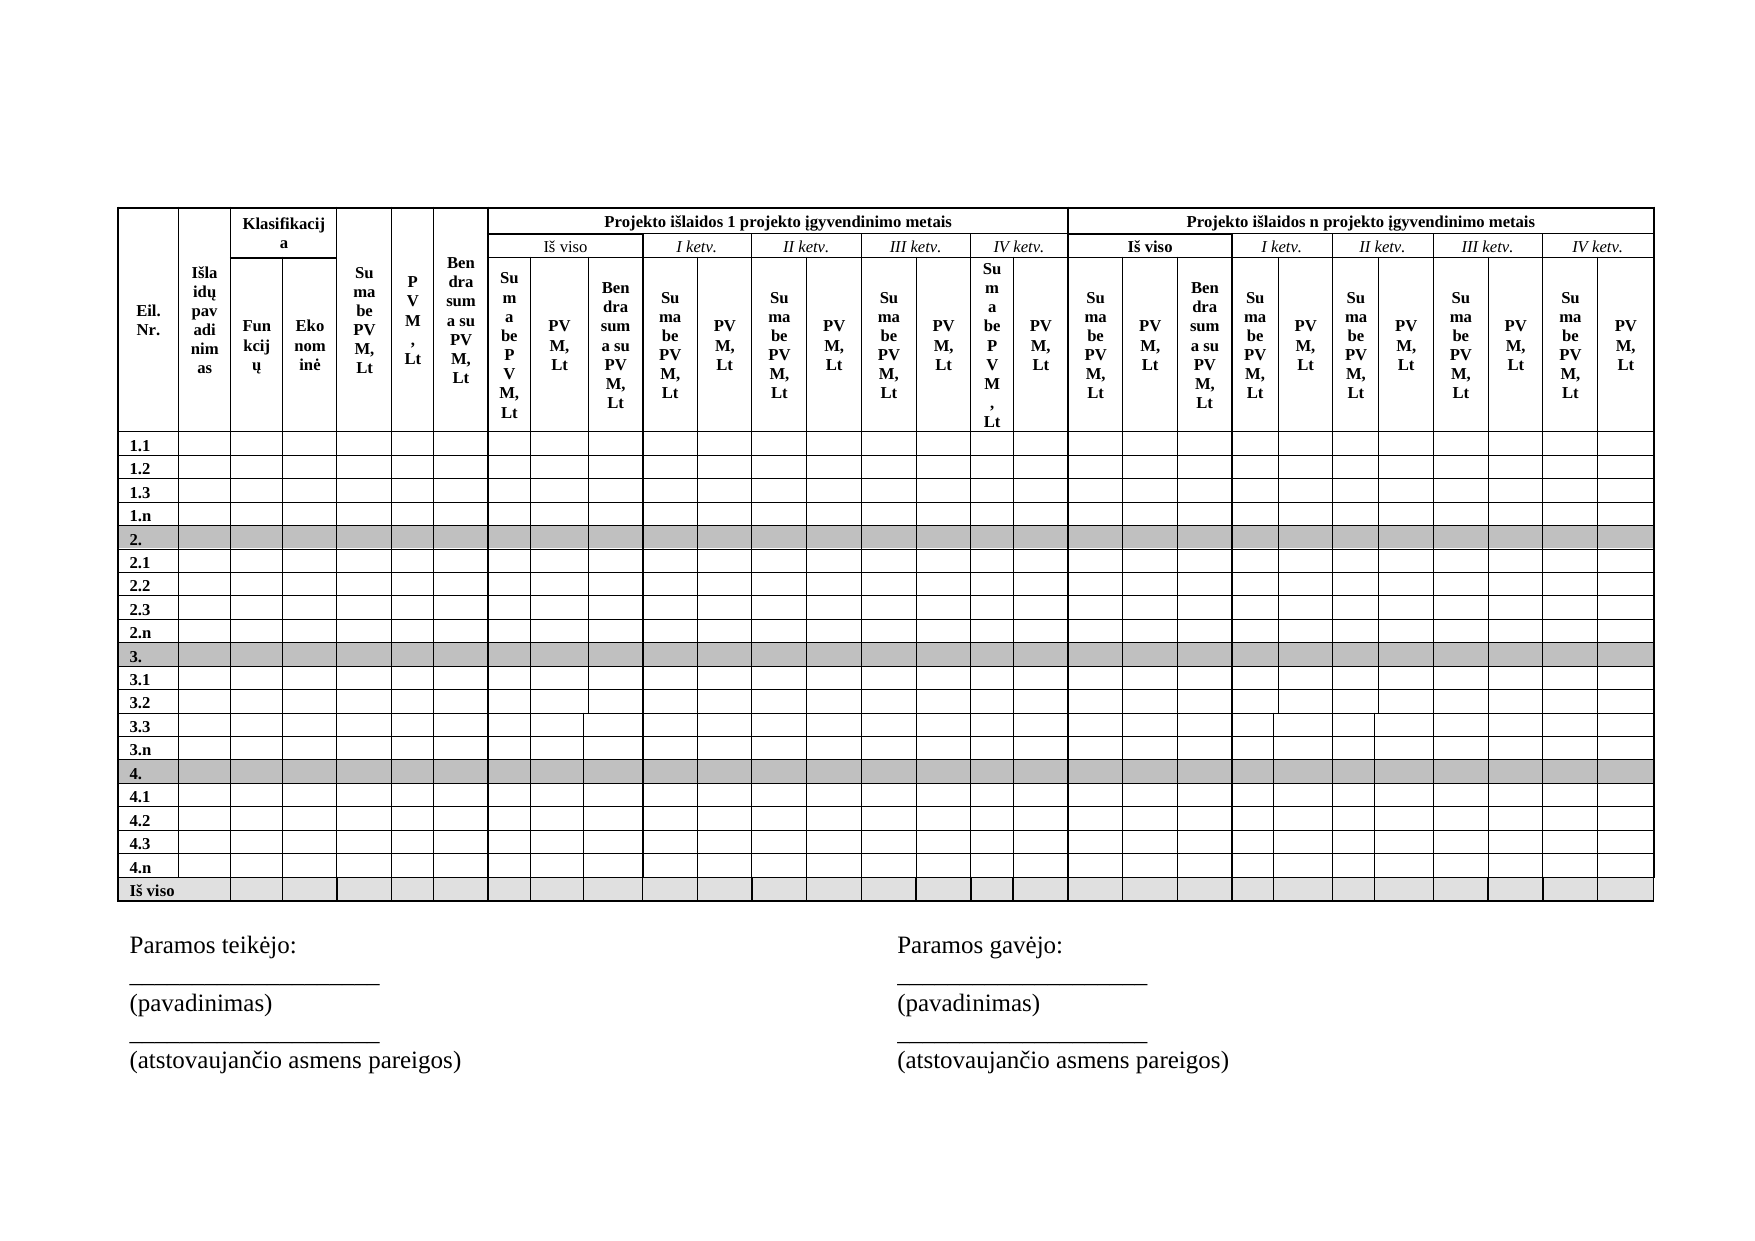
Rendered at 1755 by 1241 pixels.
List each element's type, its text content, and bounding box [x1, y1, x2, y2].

table_cell 3. [119, 643, 178, 666]
table_cell [489, 432, 530, 455]
table_cell [489, 760, 530, 783]
table_cell [489, 690, 530, 712]
table_cell [1178, 432, 1231, 455]
table_cell [531, 878, 583, 900]
table_cell [1543, 550, 1597, 572]
table_cell [807, 596, 861, 619]
table_cell [1069, 550, 1122, 572]
table_cell [917, 690, 970, 712]
table_cell [1434, 620, 1488, 642]
table_cell [434, 573, 487, 595]
table_cell PVM, Lt [917, 258, 970, 431]
table_cell [1434, 854, 1488, 877]
table_cell [862, 573, 916, 595]
table_cell [283, 432, 336, 455]
table_cell [589, 526, 642, 548]
table_cell Suma be PVM, Lt [1233, 258, 1278, 431]
table_cell [644, 690, 697, 712]
table_cell [1178, 479, 1231, 502]
table_cell [807, 432, 861, 455]
table_cell [1598, 737, 1653, 759]
table_cell [179, 807, 230, 830]
table_cell [337, 526, 391, 548]
table_cell [1069, 807, 1122, 830]
table_cell [644, 714, 697, 736]
table_cell [644, 643, 697, 666]
table_cell [1598, 807, 1653, 830]
table_cell [971, 550, 1013, 572]
table_cell [231, 456, 282, 478]
table_cell [489, 737, 530, 759]
table_cell [698, 432, 751, 455]
table_cell [752, 807, 806, 830]
table_cell [531, 807, 583, 830]
table_cell [698, 596, 751, 619]
table_cell [807, 479, 861, 502]
table_cell [807, 760, 861, 783]
table_cell [1014, 878, 1067, 900]
table_cell [1123, 784, 1177, 806]
table_cell [584, 807, 642, 830]
table_header Bendra suma su PVM, Lt [434, 209, 487, 431]
table_cell [1178, 878, 1231, 900]
table_cell [917, 760, 970, 783]
table_cell [1598, 620, 1653, 642]
table_cell [1333, 760, 1374, 783]
table_cell 4.3 [119, 831, 178, 853]
table_cell [1014, 760, 1067, 783]
table_cell [862, 878, 915, 900]
table_cell 4.n [119, 854, 178, 877]
table_cell [698, 714, 751, 736]
table_cell [531, 526, 588, 548]
table_cell [1233, 526, 1278, 548]
table_cell [807, 714, 861, 736]
table_cell [1014, 690, 1067, 712]
table_cell [1489, 503, 1542, 525]
table_cell [392, 760, 433, 783]
table_header Paramos gavėjo: ____________________ (pavadinimas) ____________________ (atstovaujančio asmens pareigos) [886, 930, 1653, 1074]
table_cell [1123, 456, 1177, 478]
table_cell Suma be PVM, Lt [971, 258, 1013, 431]
table_cell [434, 596, 487, 619]
table_cell [1375, 878, 1433, 900]
table_cell [1543, 831, 1597, 853]
table_cell [392, 784, 433, 806]
table_cell [752, 737, 806, 759]
table_cell [1069, 479, 1122, 502]
table_cell [1178, 503, 1231, 525]
table_cell [1233, 573, 1278, 595]
table_cell [337, 643, 391, 666]
table_cell [1274, 854, 1332, 877]
table_cell [392, 550, 433, 572]
table_cell [1598, 526, 1653, 548]
table_cell [231, 714, 282, 736]
table_cell [644, 620, 697, 642]
table_cell [1543, 573, 1597, 595]
table_cell PVM, Lt [531, 258, 588, 431]
table_cell [1543, 760, 1597, 783]
table_cell [434, 878, 487, 900]
table_cell [179, 432, 230, 455]
table_cell 3.2 [119, 690, 178, 712]
table_cell [644, 667, 697, 689]
table_cell 4.2 [119, 807, 178, 830]
table_cell [1069, 784, 1122, 806]
table_cell [862, 503, 916, 525]
table_cell [862, 596, 916, 619]
table_cell [392, 878, 433, 900]
table_cell [1178, 690, 1231, 712]
table_cell [971, 479, 1013, 502]
table_cell [1333, 831, 1374, 853]
table_cell [392, 573, 433, 595]
table_cell [489, 643, 530, 666]
table_cell [698, 690, 751, 712]
table_cell [1333, 432, 1378, 455]
table_cell [698, 526, 751, 548]
table_cell [1014, 526, 1067, 548]
table_cell [231, 550, 282, 572]
table_cell [1333, 690, 1378, 712]
table_cell [1489, 667, 1542, 689]
table_cell [752, 690, 806, 712]
table_cell [1233, 714, 1273, 736]
table_cell [337, 667, 391, 689]
table_cell [752, 831, 806, 853]
table_cell Suma be PVM, Lt [644, 258, 697, 431]
table_cell [1069, 714, 1122, 736]
table_cell [337, 737, 391, 759]
table_cell [434, 503, 487, 525]
table_cell [1434, 573, 1488, 595]
table_cell [1123, 760, 1177, 783]
table_cell [283, 831, 336, 853]
table_cell PVM, Lt [1279, 258, 1332, 431]
table_cell Suma be PVM, Lt [1069, 258, 1122, 431]
table_cell [1178, 596, 1231, 619]
table_cell I ketv. [644, 234, 751, 257]
table_cell [283, 643, 336, 666]
table_cell [434, 550, 487, 572]
table_cell [589, 550, 642, 572]
table_cell [589, 503, 642, 525]
table_cell [1598, 690, 1653, 712]
table_cell [971, 643, 1013, 666]
table_cell 1.1 [119, 432, 178, 455]
table_cell [971, 854, 1013, 877]
table_cell [917, 784, 970, 806]
table_cell Iš viso [489, 235, 642, 257]
table_cell [752, 643, 806, 666]
table_cell PVM, Lt [698, 258, 751, 431]
table_cell [807, 573, 861, 595]
table_cell [1598, 456, 1653, 478]
table_cell [752, 596, 806, 619]
table_cell [179, 737, 230, 759]
table_cell [337, 432, 391, 455]
table_cell [392, 479, 433, 502]
table_cell [752, 620, 806, 642]
table_cell [1379, 667, 1433, 689]
table_cell [1489, 456, 1542, 478]
table_cell [1233, 503, 1278, 525]
table_cell [283, 620, 336, 642]
table_cell [337, 690, 391, 712]
table_cell [531, 550, 588, 572]
table_cell [531, 643, 588, 666]
table_cell Bendra suma su PVM, Lt [1178, 258, 1231, 431]
table_cell [1333, 643, 1378, 666]
table_cell [392, 714, 433, 736]
table_cell [1543, 432, 1597, 455]
table_cell [1543, 784, 1597, 806]
table_cell [1379, 690, 1433, 712]
table_cell [698, 760, 751, 783]
table_cell [644, 831, 697, 853]
table_cell [1598, 831, 1653, 853]
table_cell [1543, 479, 1597, 502]
table_cell [531, 573, 588, 595]
table_cell [917, 620, 970, 642]
table_cell [1233, 690, 1278, 712]
table_cell [1489, 807, 1542, 830]
table_cell [1178, 854, 1231, 877]
table_cell [698, 573, 751, 595]
table_cell [1375, 760, 1433, 783]
table_cell [1333, 596, 1378, 619]
table_cell [589, 667, 642, 689]
table_cell [917, 737, 970, 759]
table_cell [1279, 456, 1332, 478]
table_cell [489, 807, 530, 830]
table_cell [1069, 456, 1122, 478]
table_cell [971, 620, 1013, 642]
table_cell [1489, 550, 1542, 572]
table_cell [917, 854, 970, 877]
table_cell [1069, 503, 1122, 525]
table_header Paramos teikėjo: ____________________ (pavadinimas) ____________________ (atstovaujančio asmens pareigos) [118, 930, 886, 1074]
table_cell [1333, 807, 1374, 830]
table_cell [179, 526, 230, 548]
table_cell [179, 503, 230, 525]
table_cell [698, 667, 751, 689]
table_cell [1333, 550, 1378, 572]
table_cell [231, 573, 282, 595]
table_cell [807, 831, 861, 853]
table_cell [1379, 503, 1433, 525]
table_cell [231, 432, 282, 455]
table_cell [1333, 503, 1378, 525]
table_cell [1489, 432, 1542, 455]
table_cell [283, 479, 336, 502]
table_cell [1333, 573, 1378, 595]
table_cell 1.3 [119, 479, 178, 502]
table_cell [971, 432, 1013, 455]
table_cell [1434, 596, 1488, 619]
table_cell [1069, 526, 1122, 548]
table_cell [1379, 456, 1433, 478]
table_cell [1434, 643, 1488, 666]
table_cell [1489, 737, 1542, 759]
table_cell [1598, 714, 1653, 736]
table_cell [179, 550, 230, 572]
table_cell [971, 667, 1013, 689]
table_cell [1279, 573, 1332, 595]
table_cell [862, 620, 916, 642]
table_cell [531, 456, 588, 478]
table_cell [1434, 550, 1488, 572]
table_cell [1598, 878, 1653, 900]
table_cell [752, 479, 806, 502]
table_cell [644, 479, 697, 502]
table_cell [1123, 479, 1177, 502]
table_cell [434, 479, 487, 502]
table_cell [1178, 807, 1231, 830]
table_cell [1274, 878, 1332, 900]
table_cell [489, 784, 530, 806]
table_cell [1069, 878, 1122, 900]
table_cell [1069, 432, 1122, 455]
table_cell [644, 526, 697, 548]
table_cell [1233, 760, 1273, 783]
table_cell [531, 432, 588, 455]
table_cell [971, 784, 1013, 806]
table_cell [283, 526, 336, 548]
table_cell [1598, 643, 1653, 666]
table_cell [1274, 831, 1332, 853]
table_cell [283, 503, 336, 525]
table_cell Iš viso [119, 878, 204, 900]
table_cell [1543, 620, 1597, 642]
table_cell [862, 456, 916, 478]
table_cell [434, 643, 487, 666]
table_cell [1333, 714, 1374, 736]
table_cell [179, 831, 230, 853]
table_cell [1598, 760, 1653, 783]
table_cell [752, 784, 806, 806]
table_cell [698, 503, 751, 525]
table_cell 1.n [119, 503, 178, 525]
table_cell II ketv. [752, 234, 861, 257]
table_cell [231, 643, 282, 666]
table_cell [1014, 854, 1067, 877]
table_cell [807, 878, 861, 900]
table_cell [392, 432, 433, 455]
table_cell [644, 432, 697, 455]
table_cell [231, 807, 282, 830]
table_cell [917, 479, 970, 502]
table_cell [1489, 854, 1542, 877]
table_cell [1233, 456, 1278, 478]
table_cell [862, 807, 916, 830]
table_cell [1543, 503, 1597, 525]
table_cell [337, 503, 391, 525]
table_cell [1333, 456, 1378, 478]
table_cell [531, 620, 588, 642]
table_cell [1489, 479, 1542, 502]
table_cell [283, 807, 336, 830]
table_cell [338, 878, 391, 900]
table_cell [698, 854, 751, 877]
table_cell Funkcijų [231, 259, 282, 431]
table_cell [971, 456, 1013, 478]
table_cell [531, 854, 583, 877]
table_cell [752, 432, 806, 455]
table_cell [489, 526, 530, 548]
table_cell [1598, 573, 1653, 595]
table_cell [862, 667, 916, 689]
table_cell [1434, 432, 1488, 455]
table_cell [1123, 807, 1177, 830]
table_cell [434, 714, 487, 736]
table_cell [584, 714, 642, 736]
table_cell III ketv. [1434, 234, 1542, 257]
table_cell [1014, 479, 1067, 502]
table_cell [1014, 643, 1067, 666]
table_cell [1333, 479, 1378, 502]
table_cell [644, 503, 697, 525]
table_cell [807, 784, 861, 806]
table_cell [807, 690, 861, 712]
table_cell [1178, 760, 1231, 783]
table_cell [1543, 596, 1597, 619]
table_cell [1489, 878, 1542, 900]
table_cell [434, 854, 487, 877]
table_cell [489, 503, 530, 525]
table_cell [1123, 573, 1177, 595]
table_cell [1178, 667, 1231, 689]
table_cell [1434, 737, 1488, 759]
table_cell [1333, 737, 1374, 759]
table_cell PVM, Lt [807, 258, 861, 431]
table_cell [1233, 831, 1273, 853]
table_cell [1123, 831, 1177, 853]
table_cell [1375, 854, 1433, 877]
table_cell Iš viso [1069, 235, 1231, 257]
table_cell [1489, 620, 1542, 642]
table_cell [1274, 784, 1332, 806]
table_cell [434, 667, 487, 689]
table_cell [392, 526, 433, 548]
table_cell [752, 667, 806, 689]
table_cell [489, 854, 530, 877]
table_cell [1233, 643, 1278, 666]
table_cell [698, 479, 751, 502]
table_cell [862, 784, 916, 806]
table_cell 2.n [119, 620, 178, 642]
table_cell [917, 714, 970, 736]
table_cell [1598, 854, 1653, 877]
table_cell [531, 714, 583, 736]
table_cell [971, 760, 1013, 783]
table_cell [862, 550, 916, 572]
table_cell [283, 573, 336, 595]
table_cell [1274, 807, 1332, 830]
table_cell [1379, 550, 1433, 572]
table_cell [698, 737, 751, 759]
table_cell I ketv. [1233, 234, 1332, 257]
table_cell 2.3 [119, 596, 178, 619]
table_cell [392, 503, 433, 525]
table_cell [1014, 831, 1067, 853]
table_cell 2.1 [119, 550, 178, 572]
table_cell [644, 456, 697, 478]
table_cell [584, 831, 642, 853]
table_cell [971, 596, 1013, 619]
table_cell [179, 479, 230, 502]
table_cell [1233, 784, 1273, 806]
table_cell [1014, 573, 1067, 595]
table_cell [392, 596, 433, 619]
table_cell [489, 550, 530, 572]
table_cell [1069, 596, 1122, 619]
table_cell [231, 667, 282, 689]
table_cell [337, 784, 391, 806]
table_cell [1543, 456, 1597, 478]
table_cell [531, 760, 583, 783]
table_cell [337, 456, 391, 478]
table_cell [589, 643, 642, 666]
table_cell [1379, 479, 1433, 502]
table_cell [1333, 620, 1378, 642]
table_cell [1123, 503, 1177, 525]
table_cell [589, 573, 642, 595]
table_cell [489, 878, 530, 900]
table_cell [807, 854, 861, 877]
table_cell [1279, 432, 1332, 455]
table_cell 2.2 [119, 573, 178, 595]
table_cell Bendra suma su PVM, Lt [589, 258, 642, 431]
table_cell [179, 596, 230, 619]
table_cell [917, 526, 970, 548]
table_cell [971, 714, 1013, 736]
table_cell [807, 503, 861, 525]
table_cell PVM, Lt [1379, 258, 1433, 431]
table_cell [1279, 667, 1332, 689]
table_cell [337, 596, 391, 619]
table_cell [1123, 550, 1177, 572]
table_cell [589, 456, 642, 478]
table_cell [1014, 432, 1067, 455]
table_cell [1434, 690, 1488, 712]
table_cell [1543, 690, 1597, 712]
table_cell [337, 760, 391, 783]
table_cell Suma be PVM, Lt [1543, 258, 1597, 431]
table_cell [698, 643, 751, 666]
table_cell [434, 456, 487, 478]
table_cell [698, 456, 751, 478]
table_cell [752, 526, 806, 548]
table_cell [1178, 526, 1231, 548]
table_cell [283, 854, 336, 877]
table_cell [589, 620, 642, 642]
table_cell [1598, 503, 1653, 525]
table_cell [1543, 643, 1597, 666]
table_cell [698, 784, 751, 806]
table_cell [1434, 831, 1488, 853]
table_cell [434, 432, 487, 455]
table_header Klasifikacija [231, 209, 336, 257]
table_cell [1233, 432, 1278, 455]
table_cell [584, 854, 642, 877]
table_cell [1274, 760, 1332, 783]
table_cell [1233, 550, 1278, 572]
table_cell [862, 643, 916, 666]
table_cell [1233, 479, 1278, 502]
table_cell [283, 878, 336, 900]
table_cell [1489, 596, 1542, 619]
table_cell IV ketv. [1543, 234, 1653, 257]
table_cell [752, 760, 806, 783]
table_cell [862, 737, 916, 759]
table_cell [589, 479, 642, 502]
table_cell [1014, 596, 1067, 619]
table_cell [1375, 831, 1433, 853]
table_cell [1434, 456, 1488, 478]
table_cell [1123, 878, 1177, 900]
table_cell [1123, 854, 1177, 877]
table_cell [531, 690, 588, 712]
table_cell [1543, 714, 1597, 736]
table_cell Suma be PVM, Lt [489, 258, 530, 431]
table_cell [283, 550, 336, 572]
table_cell Suma be PVM, Lt [752, 258, 806, 431]
table_cell [337, 807, 391, 830]
table_cell PVM, Lt [1123, 258, 1177, 431]
table_header Projekto išlaidos 1 projekto įgyvendinimo metais [489, 209, 1067, 233]
table_cell [1069, 573, 1122, 595]
table_cell [1375, 807, 1433, 830]
table_header Suma be PVM, Lt [337, 209, 391, 431]
table_cell [584, 784, 642, 806]
table_cell [1598, 479, 1653, 502]
table_cell [698, 807, 751, 830]
table_cell [807, 550, 861, 572]
table_cell [862, 479, 916, 502]
table_cell [1014, 503, 1067, 525]
table_cell [337, 479, 391, 502]
table_cell PVM, Lt [1598, 258, 1653, 431]
table_cell [283, 714, 336, 736]
table_cell [392, 807, 433, 830]
table_cell [1489, 784, 1542, 806]
table_cell [1069, 760, 1122, 783]
table_cell [434, 784, 487, 806]
table_cell [489, 620, 530, 642]
table_cell [179, 760, 230, 783]
table_cell [1434, 526, 1488, 548]
table_cell [752, 854, 806, 877]
table_cell [337, 620, 391, 642]
table_cell [434, 760, 487, 783]
table_cell [917, 667, 970, 689]
table_cell [917, 831, 970, 853]
table_cell 2. [119, 526, 178, 548]
table_cell [392, 456, 433, 478]
table_cell [644, 573, 697, 595]
table_cell [531, 479, 588, 502]
table_cell [434, 737, 487, 759]
table_cell [1379, 596, 1433, 619]
table_cell [917, 573, 970, 595]
table_cell [179, 667, 230, 689]
table_cell [1014, 784, 1067, 806]
table_cell [971, 503, 1013, 525]
table_cell [1379, 432, 1433, 455]
table_cell [698, 831, 751, 853]
table_cell [531, 784, 583, 806]
table_cell [1123, 667, 1177, 689]
table_cell [1379, 573, 1433, 595]
table_cell [1279, 550, 1332, 572]
table_cell [807, 737, 861, 759]
table_cell [1598, 432, 1653, 455]
table_cell [1434, 784, 1488, 806]
table_cell IV ketv. [971, 234, 1067, 257]
table_cell [698, 620, 751, 642]
table_cell [392, 737, 433, 759]
table_cell [531, 596, 588, 619]
table_cell [179, 714, 230, 736]
table_cell [1598, 596, 1653, 619]
table_cell [862, 714, 916, 736]
table_cell Suma be PVM, Lt [1434, 258, 1488, 431]
table_cell [972, 878, 1012, 900]
table_cell [1233, 807, 1273, 830]
table_cell [807, 620, 861, 642]
table_cell [1434, 760, 1488, 783]
table_cell [1123, 620, 1177, 642]
table_cell [283, 760, 336, 783]
table_cell [489, 456, 530, 478]
table_cell [1178, 620, 1231, 642]
table_cell [644, 784, 697, 806]
table_cell [392, 620, 433, 642]
table_cell [231, 878, 282, 900]
table_cell [1123, 714, 1177, 736]
table_cell [644, 737, 697, 759]
table_cell [1014, 456, 1067, 478]
table_cell [917, 456, 970, 478]
table_cell [1123, 690, 1177, 712]
table_cell [644, 807, 697, 830]
table_cell [752, 714, 806, 736]
table_cell [1543, 526, 1597, 548]
table_cell [531, 737, 583, 759]
table_cell [1069, 643, 1122, 666]
table_cell [1014, 737, 1067, 759]
table_cell [1069, 620, 1122, 642]
table_cell [231, 526, 282, 548]
table_cell [862, 831, 916, 853]
table_cell [1233, 596, 1278, 619]
table_cell [1123, 737, 1177, 759]
table_cell [283, 737, 336, 759]
table_cell [1434, 667, 1488, 689]
table_cell [1333, 854, 1374, 877]
table_header PVM, Lt [392, 209, 433, 431]
table_header Projekto išlaidos n projekto įgyvendinimo metais [1069, 209, 1653, 233]
table_cell [1069, 831, 1122, 853]
table_cell [231, 854, 282, 877]
table_cell [1233, 667, 1278, 689]
table_cell [862, 760, 916, 783]
table_cell 3.3 [119, 714, 178, 736]
table_cell [1069, 854, 1122, 877]
table_cell [752, 503, 806, 525]
table_cell III ketv. [862, 234, 970, 257]
table_header Išlaidų pavadinimas [179, 209, 230, 431]
table_cell [337, 573, 391, 595]
table_cell [1543, 807, 1597, 830]
table_cell [1069, 690, 1122, 712]
table_cell [1069, 737, 1122, 759]
table_cell [971, 831, 1013, 853]
table_cell [337, 831, 391, 853]
table_cell [584, 878, 642, 900]
table_cell [489, 714, 530, 736]
table_cell [489, 479, 530, 502]
table_cell [1279, 479, 1332, 502]
table_cell [752, 550, 806, 572]
table_cell [862, 690, 916, 712]
table_cell Ekonominė [283, 259, 336, 431]
table_cell [1123, 432, 1177, 455]
table_cell [644, 596, 697, 619]
table_cell [179, 854, 230, 877]
table_cell [1489, 526, 1542, 548]
table_cell [752, 456, 806, 478]
table_cell [971, 737, 1013, 759]
table_cell [644, 760, 697, 783]
table_cell [1123, 526, 1177, 548]
table_cell [337, 714, 391, 736]
table_cell [917, 643, 970, 666]
table_cell [1434, 714, 1488, 736]
table_cell [531, 503, 588, 525]
table_cell [1014, 807, 1067, 830]
table_cell [434, 807, 487, 830]
table_cell [644, 854, 697, 877]
table_cell [434, 690, 487, 712]
table_cell [1279, 643, 1332, 666]
table_cell [337, 854, 391, 877]
table_cell [489, 831, 530, 853]
table_cell [1279, 620, 1332, 642]
table_cell II ketv. [1333, 234, 1433, 257]
table_cell [1333, 878, 1374, 900]
table_cell [1233, 878, 1273, 900]
table_cell [434, 526, 487, 548]
table_cell [1123, 643, 1177, 666]
table_cell [643, 878, 697, 900]
table_cell [392, 831, 433, 853]
table_cell [1543, 854, 1597, 877]
table_cell [807, 456, 861, 478]
table_cell [1544, 878, 1597, 900]
table_cell [1489, 690, 1542, 712]
table_cell [1379, 620, 1433, 642]
table_cell [231, 760, 282, 783]
table_cell [971, 573, 1013, 595]
table_cell [917, 432, 970, 455]
table_cell [1178, 550, 1231, 572]
table_cell [283, 690, 336, 712]
table_cell PVM, Lt [1014, 258, 1067, 431]
table_cell [179, 620, 230, 642]
table_cell [1434, 503, 1488, 525]
table_cell [1379, 526, 1433, 548]
table_cell [1233, 854, 1273, 877]
table_cell [1014, 714, 1067, 736]
table_cell [392, 690, 433, 712]
table_cell [1014, 667, 1067, 689]
table_cell [179, 573, 230, 595]
table_cell [1178, 737, 1231, 759]
table_cell [971, 807, 1013, 830]
table_cell [204, 878, 230, 900]
table_cell 4. [119, 760, 178, 783]
table_cell [1274, 737, 1332, 759]
table_cell [179, 784, 230, 806]
table_cell [1598, 550, 1653, 572]
table_header Eil. Nr. [119, 209, 178, 431]
table_cell [489, 596, 530, 619]
table_cell [337, 550, 391, 572]
table_cell [1489, 760, 1542, 783]
table_cell [283, 784, 336, 806]
table_cell [1279, 503, 1332, 525]
table_cell [1543, 667, 1597, 689]
table_cell [531, 831, 583, 853]
table_cell [807, 526, 861, 548]
table_cell [1489, 714, 1542, 736]
table_cell Suma be PVM, Lt [1333, 258, 1378, 431]
table_cell [283, 667, 336, 689]
table_cell [179, 690, 230, 712]
table_cell [807, 667, 861, 689]
table_cell [1598, 667, 1653, 689]
table_cell [917, 807, 970, 830]
table_cell [179, 643, 230, 666]
table_cell PVM, Lt [1489, 258, 1542, 431]
table_cell [589, 596, 642, 619]
table_cell [179, 456, 230, 478]
table_cell [1279, 526, 1332, 548]
table_cell [589, 690, 642, 712]
table_cell [753, 878, 806, 900]
table_cell [1233, 737, 1273, 759]
table_cell [283, 596, 336, 619]
table_cell [434, 620, 487, 642]
table_cell [392, 667, 433, 689]
table_cell [584, 737, 642, 759]
table_cell [1375, 737, 1433, 759]
table_cell [1434, 878, 1487, 900]
table_cell 3.1 [119, 667, 178, 689]
table_cell [1543, 737, 1597, 759]
table_cell [1598, 784, 1653, 806]
table_cell [231, 596, 282, 619]
table_cell [584, 760, 642, 783]
table_cell [283, 456, 336, 478]
table_cell [1178, 643, 1231, 666]
table_cell [1123, 596, 1177, 619]
table_cell [1279, 596, 1332, 619]
table_cell [392, 854, 433, 877]
table_cell [1489, 573, 1542, 595]
table_cell [489, 573, 530, 595]
table_cell [231, 479, 282, 502]
table_cell [1069, 667, 1122, 689]
table_cell [1489, 831, 1542, 853]
table_cell [917, 878, 970, 900]
table_cell [1489, 643, 1542, 666]
table_cell [1333, 526, 1378, 548]
table_cell [1274, 714, 1332, 736]
table_cell [1333, 667, 1378, 689]
table_cell [231, 620, 282, 642]
table_cell [489, 667, 530, 689]
table_cell [1233, 620, 1278, 642]
table_cell [807, 807, 861, 830]
table_cell [752, 573, 806, 595]
table_cell [434, 831, 487, 853]
table_cell [807, 643, 861, 666]
table_cell [1434, 479, 1488, 502]
table_cell 1.2 [119, 456, 178, 478]
table_cell [231, 831, 282, 853]
table_cell [1178, 456, 1231, 478]
table_cell [231, 784, 282, 806]
table_cell Suma be PVM, Lt [862, 258, 916, 431]
table_cell 4.1 [119, 784, 178, 806]
table_cell [917, 596, 970, 619]
table_cell [917, 503, 970, 525]
table_cell [1375, 784, 1433, 806]
table_cell [1279, 690, 1332, 712]
table_cell [917, 550, 970, 572]
table_cell [1178, 714, 1231, 736]
table_cell [971, 690, 1013, 712]
table_cell [644, 550, 697, 572]
table_cell [862, 432, 916, 455]
table_cell [698, 550, 751, 572]
table_cell [1178, 784, 1231, 806]
table_cell [1379, 643, 1433, 666]
table_cell [971, 526, 1013, 548]
table_cell [862, 854, 916, 877]
table_cell [392, 643, 433, 666]
table_cell 3.n [119, 737, 178, 759]
table_cell [1014, 620, 1067, 642]
table_cell [231, 690, 282, 712]
table_cell [698, 878, 751, 900]
table_cell [231, 503, 282, 525]
table_cell [589, 432, 642, 455]
table_cell [1375, 714, 1433, 736]
table_cell [531, 667, 588, 689]
table_cell [1014, 550, 1067, 572]
table_cell [1434, 807, 1488, 830]
table_cell [862, 526, 916, 548]
table_cell [1178, 831, 1231, 853]
table_cell [1333, 784, 1374, 806]
table_cell [1178, 573, 1231, 595]
table_cell [231, 737, 282, 759]
